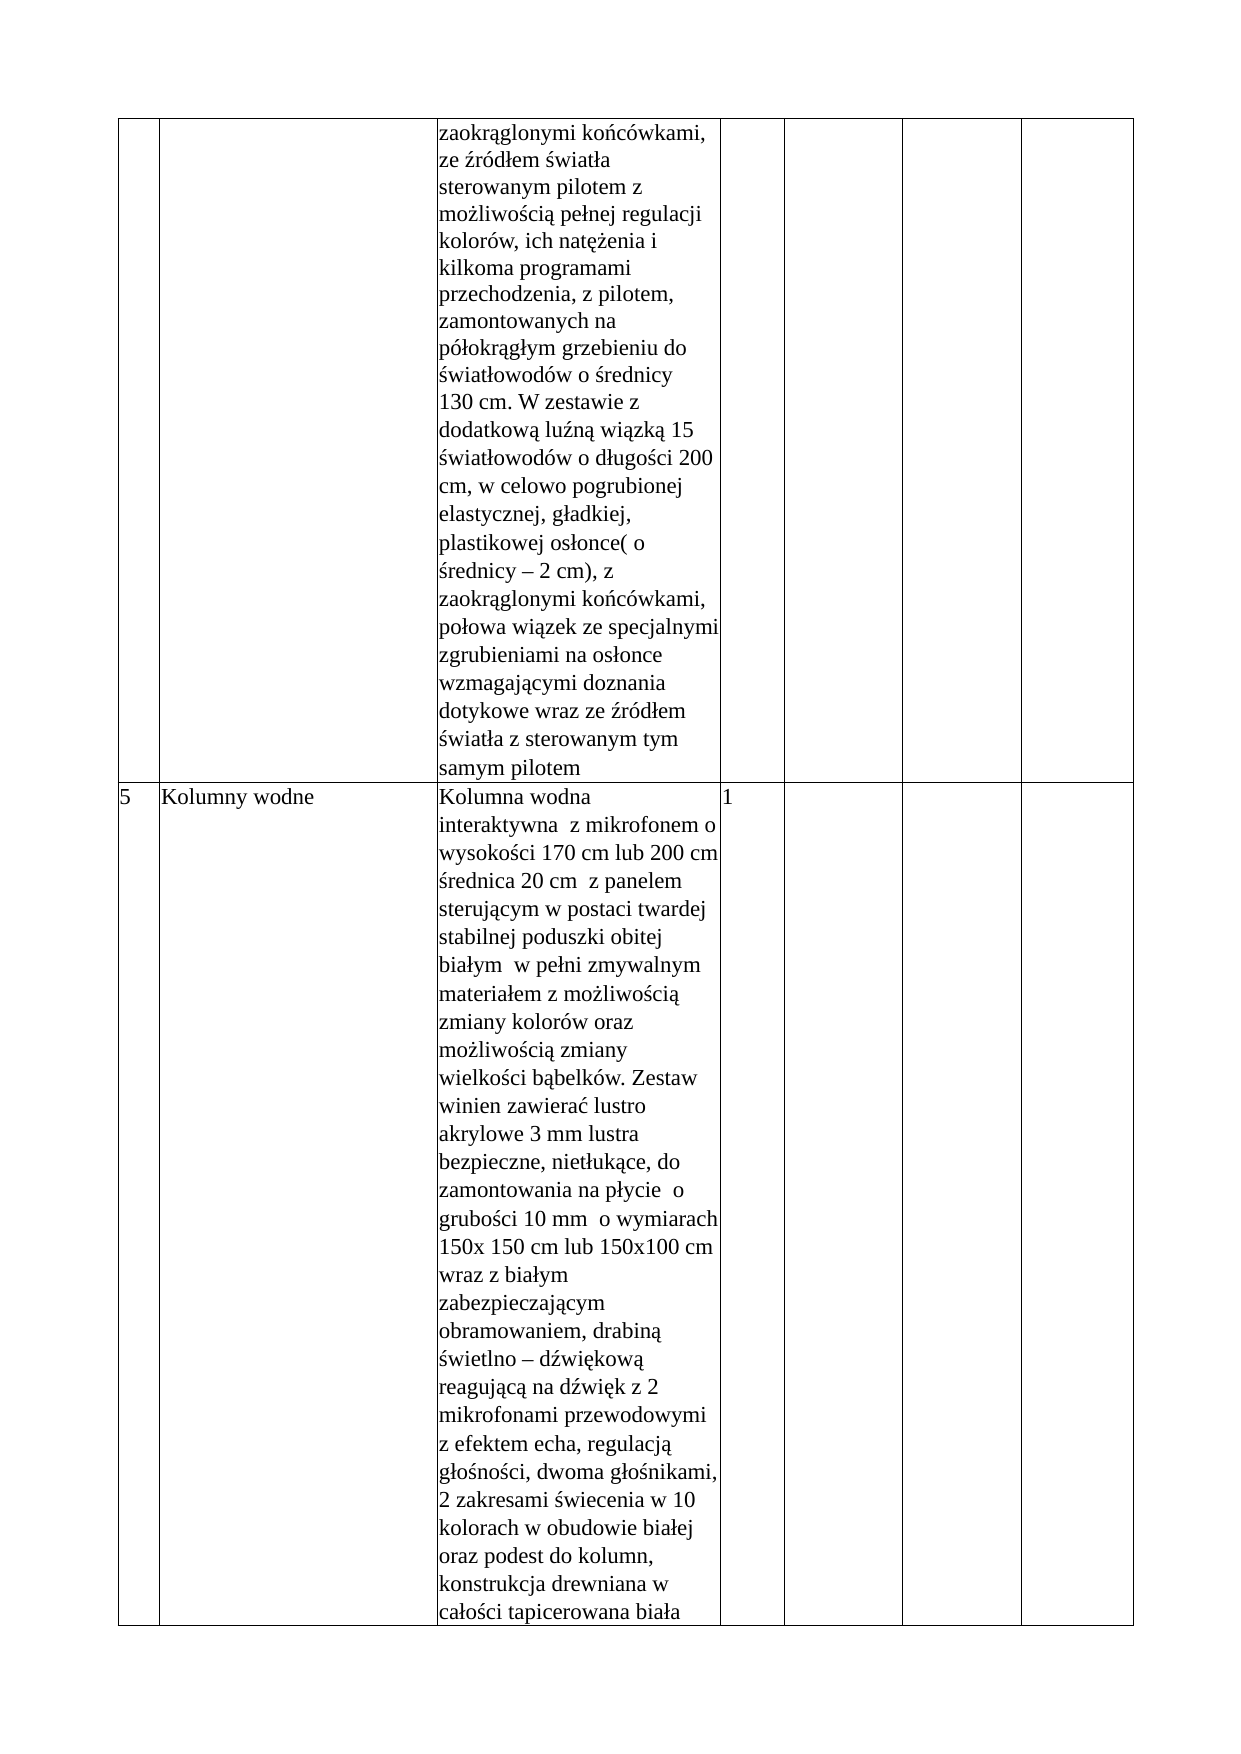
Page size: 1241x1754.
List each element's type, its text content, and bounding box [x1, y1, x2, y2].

table_cell [1022, 119, 1133, 782]
table_cell Kolumna wodna interaktywna z mikrofonem o wysokości 170 cm lub 200 cm średnica 20 cm z panelem sterującym w postaci twardej stabilnej poduszki obitej białym w pełni zmywalnym materiałem z możliwością zmiany kolorów oraz możliwością zmiany wielkości bąbelków. Zestaw winien zawierać lustro akrylowe 3 mm lustra bezpieczne, nietłukące, do zamontowania na płycie o grubości 10 mm o wymiarach 150x 150 cm lub 150x100 cm wraz z białym zabezpieczającym obramowaniem, drabiną świetlno – dźwiękową reagującą na dźwięk z 2 mikrofonami przewodowymi z efektem echa, regulacją głośności, dwoma głośnikami, 2 zakresami świecenia w 10 kolorach w obudowie białej oraz podest do kolumn, konstrukcja drewniana w całości tapicerowana biała [438, 783, 720, 1625]
table_cell [903, 783, 1021, 1625]
table_cell zaokrąglonymi końcówkami, ze źródłem światła sterowanym pilotem z możliwością pełnej regulacji kolorów, ich natężenia i kilkoma programami przechodzenia, z pilotem, zamontowanych na półokrągłym grzebieniu do światłowodów o średnicy 130 cm. W zestawie z dodatkową luźną wiązką 15 światłowodów o długości 200 cm, w celowo pogrubionej elastycznej, gładkiej, plastikowej osłonce( o średnicy – 2 cm), z zaokrąglonymi końcówkami, połowa wiązek ze specjalnymi zgrubieniami na osłonce wzmagającymi doznania dotykowe wraz ze źródłem światła z sterowanym tym samym pilotem [438, 119, 720, 782]
table_cell [903, 119, 1021, 782]
table_cell [119, 119, 159, 782]
table_cell [785, 783, 902, 1625]
table_cell [721, 119, 784, 782]
table_cell 5 [119, 783, 159, 1625]
table_cell 1 [721, 783, 784, 1625]
table_cell [785, 119, 902, 782]
table_cell [160, 119, 437, 782]
table_cell Kolumny wodne [160, 783, 437, 1625]
table_cell [1022, 783, 1133, 1625]
